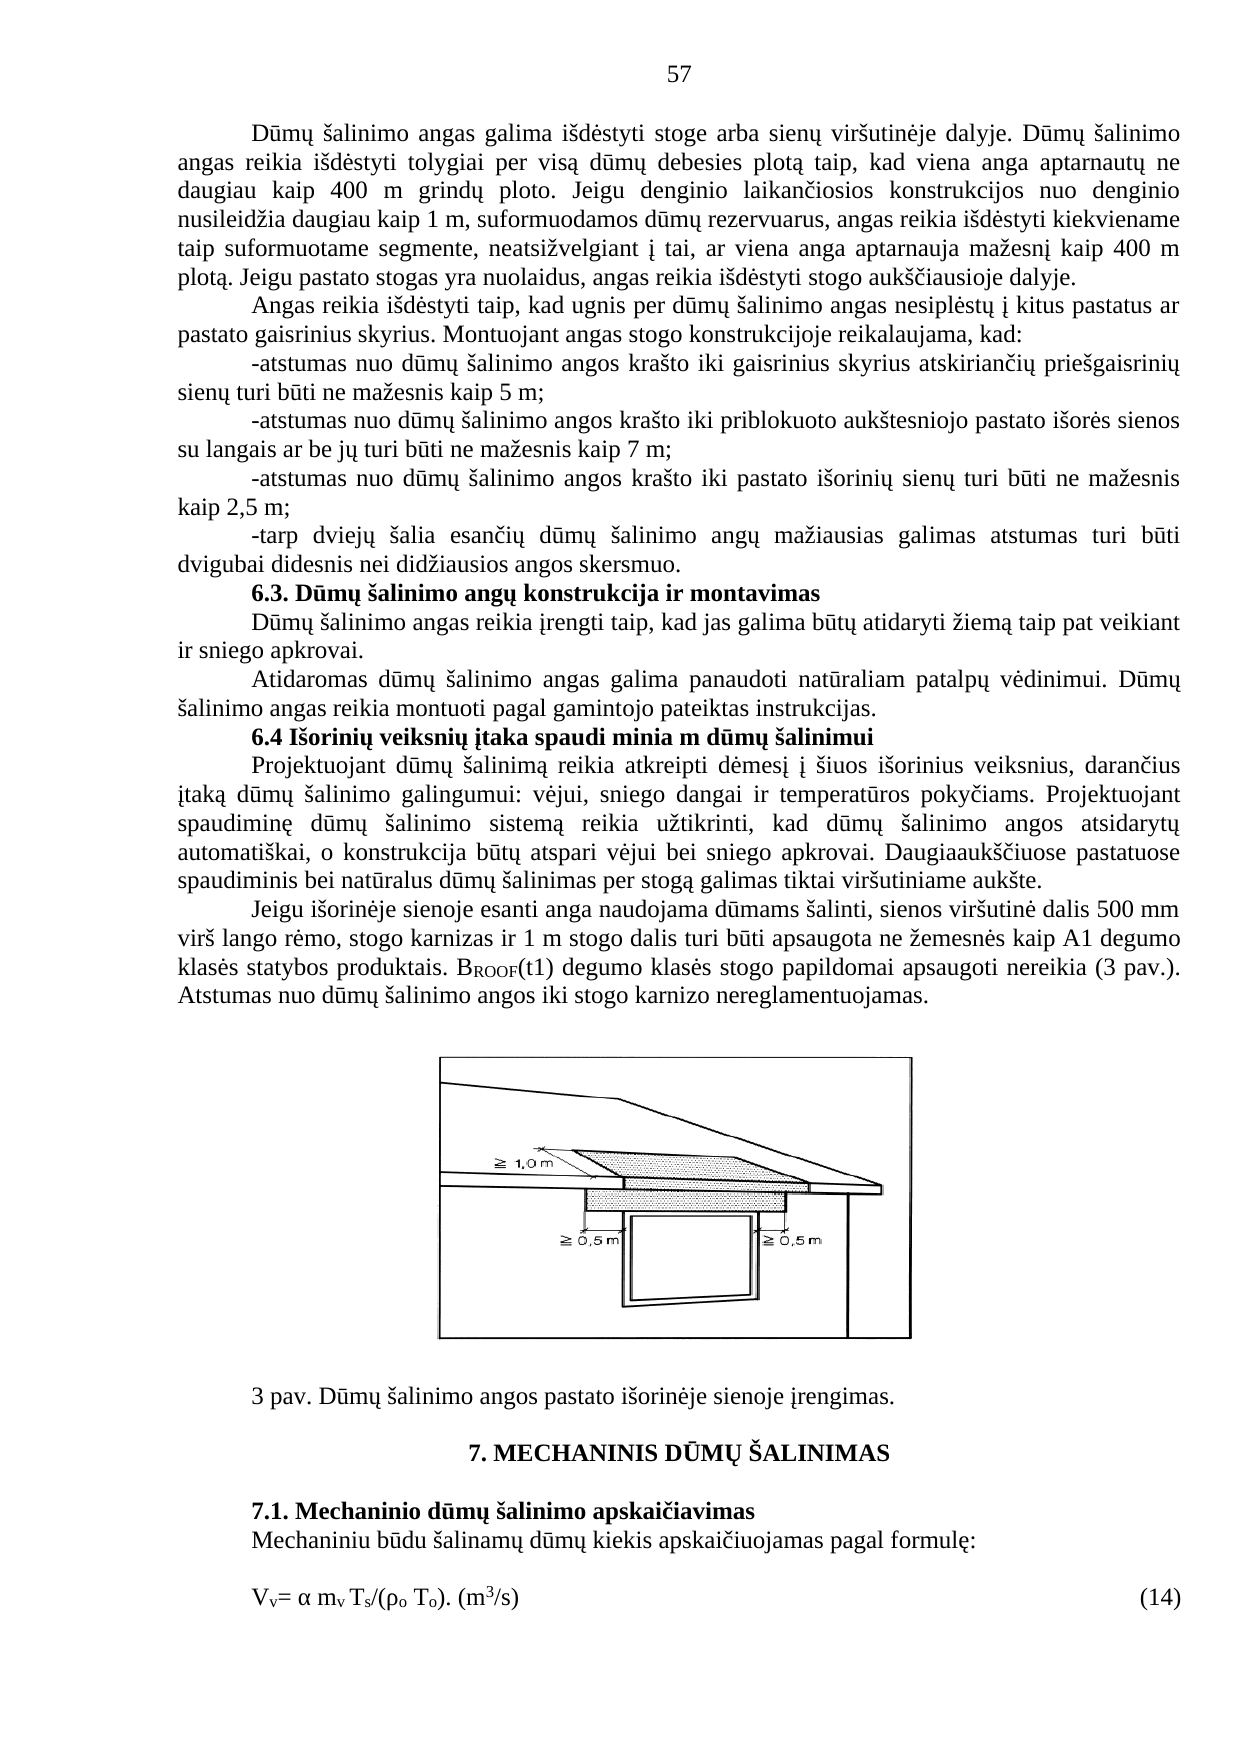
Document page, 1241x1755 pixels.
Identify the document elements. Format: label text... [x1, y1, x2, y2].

text Angas reikia išdėstyti taip, kad ugnis per dūmų šalinimo angas nesiplėstų į kitus pastatus ar pastato gaisrinius skyrius. Montuojant angas stogo konstrukcijoje reikalaujama, kad: [177, 291, 1181, 348]
text 6.4 Išorinių veiksnių įtaka spaudi minia m dūmų šalinimui [177, 722, 1181, 751]
text 7. MECHANINIS DŪMŲ ŠALINIMAS [177, 1438, 1181, 1467]
text -atstumas nuo dūmų šalinimo angos krašto iki priblokuoto aukštesniojo pastato išorės sienos su langais ar be jų turi būti ne mažesnis kaip 7 m; [177, 406, 1181, 463]
text Atidaromas dūmų šalinimo angas galima panaudoti natūraliam patalpų vėdinimui. Dūmų šalinimo angas reikia montuoti pagal gamintojo pateiktas instrukcijas. [177, 664, 1181, 722]
text Mechaniniu būdu šalinamų dūmų kiekis apskaičiuojamas pagal formulę: [177, 1525, 1181, 1553]
text -atstumas nuo dūmų šalinimo angos krašto iki gaisrinius skyrius atskiriančių priešgaisrinių sienų turi būti ne mažesnis kaip 5 m; [177, 348, 1181, 406]
text -tarp dviejų šalia esančių dūmų šalinimo angų mažiausias galimas atstumas turi būti dvigubai didesnis nei didžiausios angos skersmuo. [177, 521, 1181, 578]
text 7.1. Mechaninio dūmų šalinimo apskaičiavimas [177, 1496, 1181, 1525]
text -atstumas nuo dūmų šalinimo angos krašto iki pastato išorinių sienų turi būti ne mažesnis kaip 2,5 m; [177, 463, 1181, 521]
text Jeigu išorinėje sienoje esanti anga naudojama dūmams šalinti, sienos viršutinė dalis 500 mm virš lango rėmo, stogo karnizas ir 1 m stogo dalis turi būti apsaugota ne žemesnės kaip A1 degumo klasės statybos produktais. BROOF(t1) degumo klasės stogo papildomai apsaugoti nereikia (3 pav.). Atstumas nuo dūmų šalinimo angos iki stogo karnizo nereglamentuojamas. [177, 894, 1181, 1009]
text Projektuojant dūmų šalinimą reikia atkreipti dėmesį į šiuos išorinius veiksnius, darančius įtaką dūmų šalinimo galingumui: vėjui, sniego dangai ir temperatūros pokyčiams. Projektuojant spaudiminę dūmų šalinimo sistemą reikia užtikrinti, kad dūmų šalinimo angos atsidarytų automatiškai, o konstrukcija būtų atspari vėjui bei sniego apkrovai. Daugiaaukščiuose pastatuose spaudiminis bei natūralus dūmų šalinimas per stogą galimas tiktai viršutiniame aukšte. [177, 751, 1181, 894]
text 3 pav. Dūmų šalinimo angos pastato išorinėje sienoje įrengimas. [177, 1381, 1181, 1410]
text Dūmų šalinimo angas reikia įrengti taip, kad jas galima būtų atidaryti žiemą taip pat veikiant ir sniego apkrovai. [177, 607, 1181, 664]
text Vv= α mv Ts/(ρo To). (m3/s) (14) [177, 1582, 1181, 1611]
text Dūmų šalinimo angas galima išdėstyti stoge arba sienų viršutinėje dalyje. Dūmų šalinimo angas reikia išdėstyti tolygiai per visą dūmų debesies plotą taip, kad viena anga aptarnautų ne daugiau kaip 400 m grindų ploto. Jeigu denginio laikančiosios konstrukcijos nuo denginio nusileidžia daugiau kaip 1 m, suformuodamos dūmų rezervuarus, angas reikia išdėstyti kiekviename taip suformuotame segmente, neatsižvelgiant į tai, ar viena anga aptarnauja mažesnį kaip 400 m plotą. Jeigu pastato stogas yra nuolaidus, angas reikia išdėstyti stogo aukščiausioje dalyje. [177, 118, 1181, 291]
text 6.3. Dūmų šalinimo angų konstrukcija ir montavimas [177, 578, 1181, 607]
